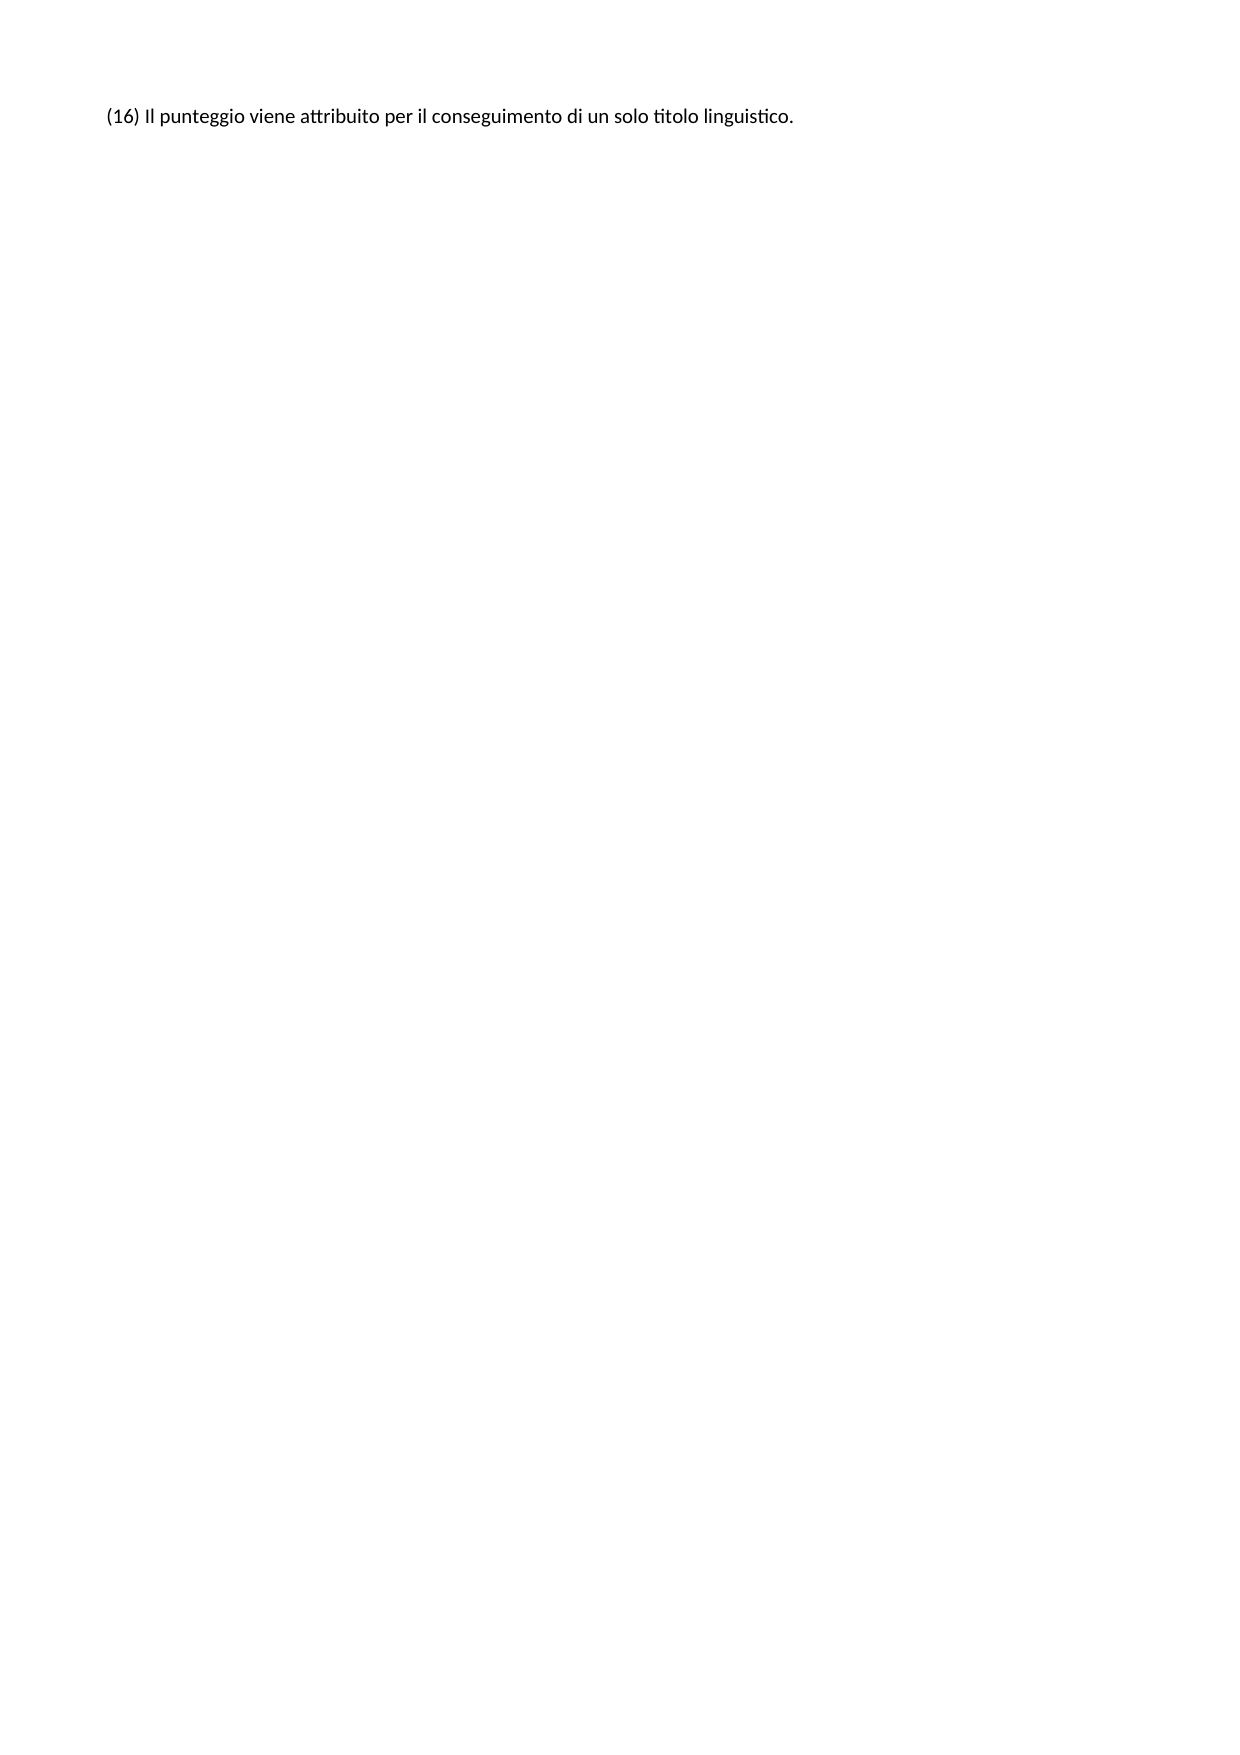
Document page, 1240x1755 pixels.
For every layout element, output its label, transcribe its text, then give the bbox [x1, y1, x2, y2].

text (16) Il punteggio viene attribuito per il conseguimento di un solo titolo linguistico. [106, 103, 1133, 129]
